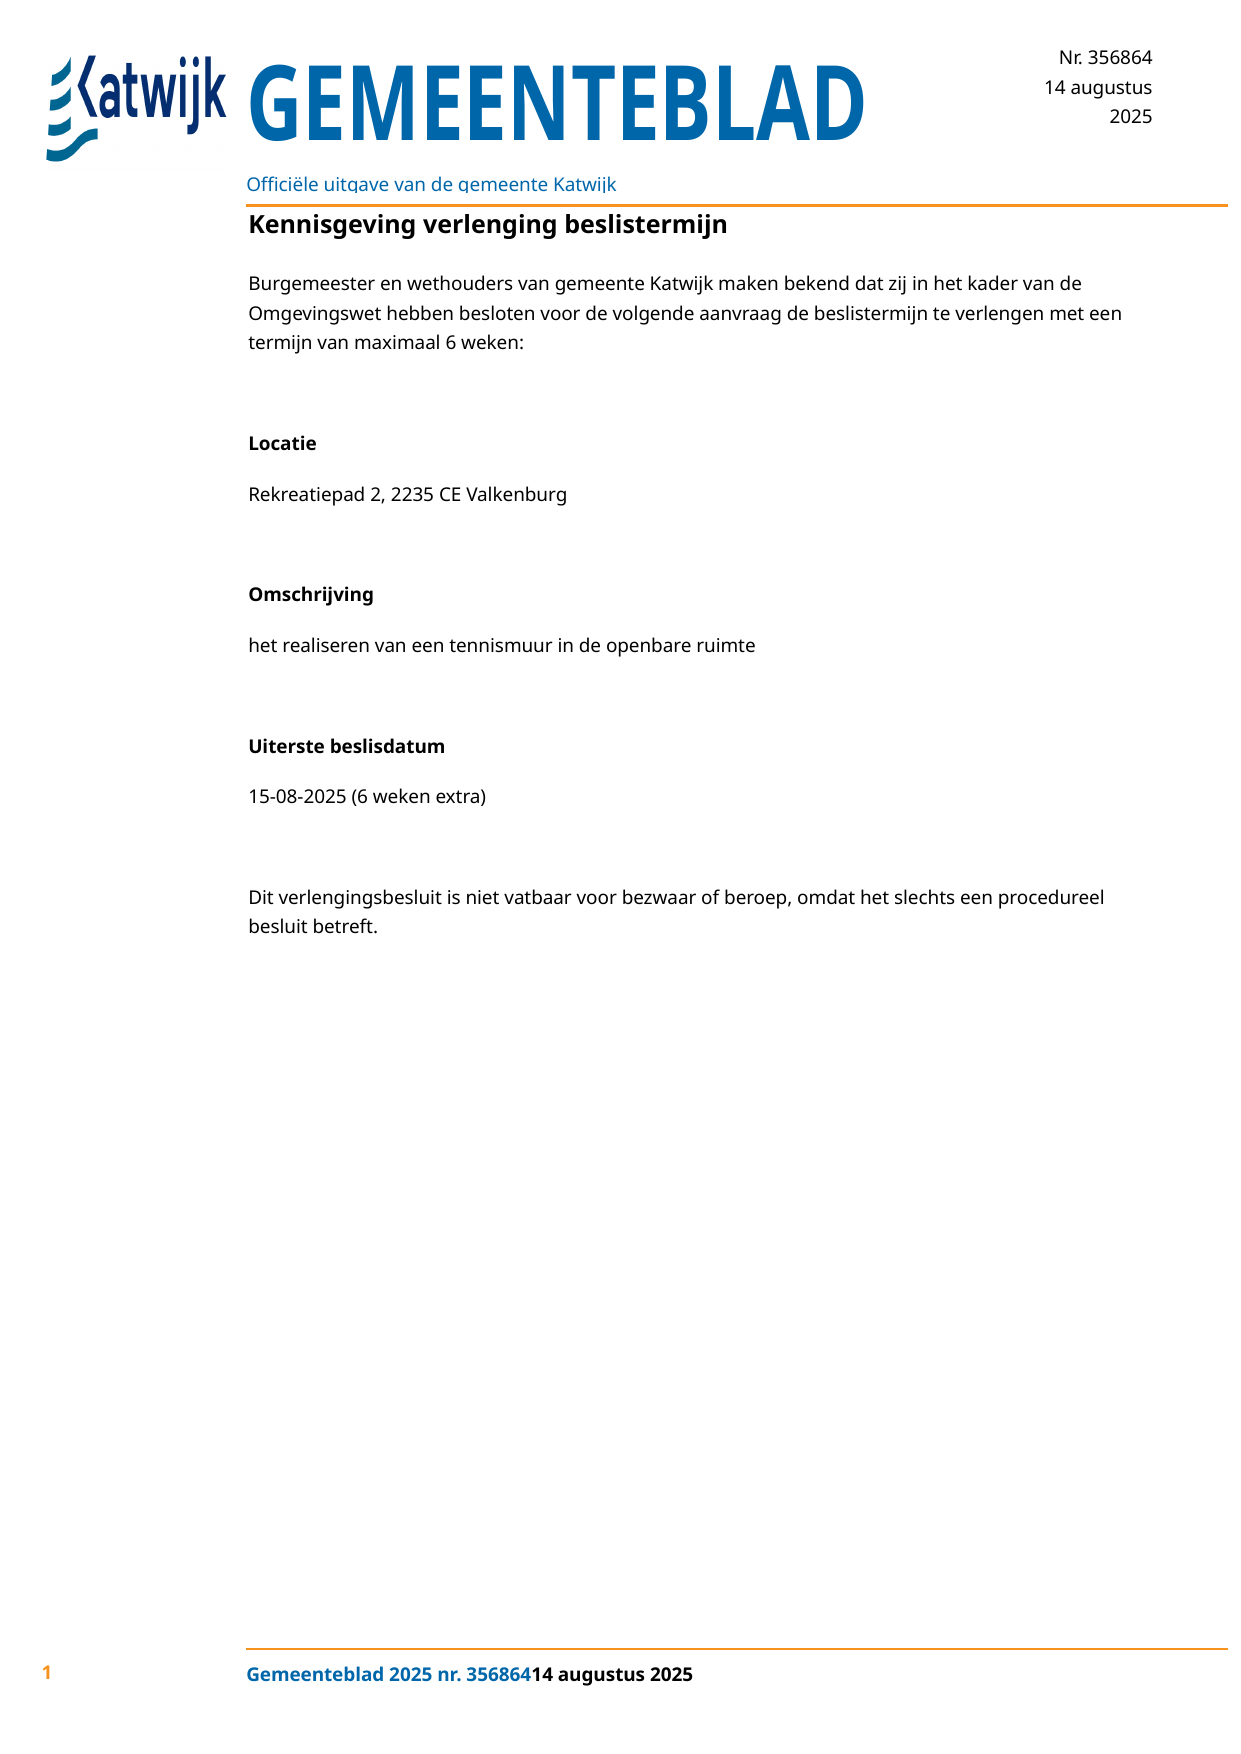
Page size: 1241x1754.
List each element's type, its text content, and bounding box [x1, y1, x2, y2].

text Dit verlengingsbesluit is niet vatbaar voor bezwaar of beroep, omdat het slechts een procedureel besluit betreft. [248, 884, 1152, 939]
text Locatie [248, 430, 1152, 456]
text 15-08-2025 (6 weken extra) [248, 783, 1152, 809]
text Uiterste beslisdatum [248, 733, 1152, 758]
text Omschrijving [248, 582, 1152, 607]
text Kennisgeving verlenging beslistermijn [248, 207, 1152, 241]
picture [41, 47, 231, 172]
text het realiseren van een tennismuur in de openbare ruimte [248, 632, 1152, 658]
text Rekreatiepad 2, 2235 CE Valkenburg [248, 481, 1152, 506]
text Burgemeester en wethouders van gemeente Katwijk maken bekend dat zij in het kader van de Omgevingswet hebben besloten voor de volgende aanvraag de beslistermijn te verlengen met een termijn van maximaal 6 weken: [248, 270, 1152, 355]
